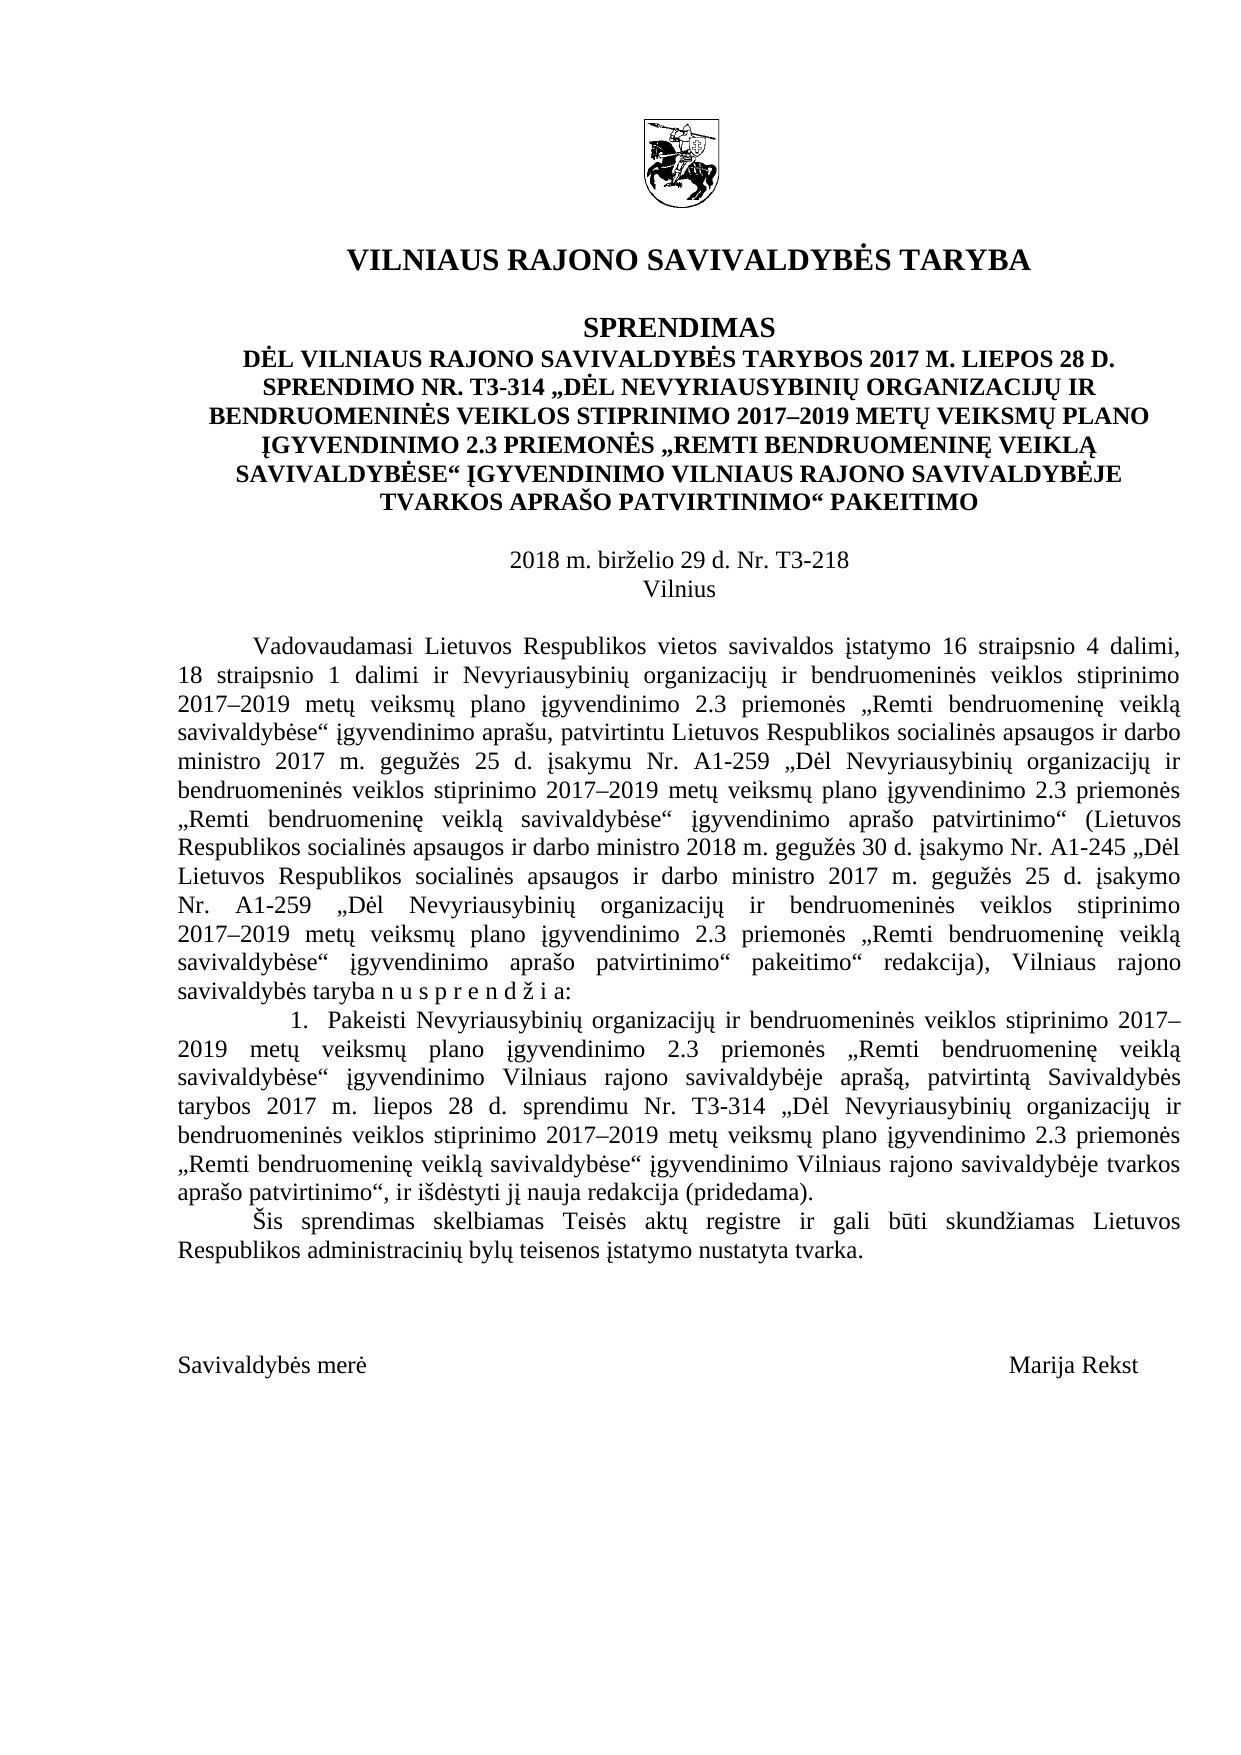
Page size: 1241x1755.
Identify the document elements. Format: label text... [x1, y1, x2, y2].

text Vadovaudamasi Lietuvos Respublikos vietos savivaldos įstatymo 16 straipsnio 4 dalimi, 18 straipsnio 1 dalimi ir Nevyriausybinių organizacijų ir bendruomeninės veiklos stiprinimo 2017–2019 metų veiksmų plano įgyvendinimo 2.3 priemonės „Remti bendruomeninę veiklą savivaldybėse“ įgyvendinimo aprašu, patvirtintu Lietuvos Respublikos socialinės apsaugos ir darbo ministro 2017 m. gegužės 25 d. įsakymu Nr. A1-259 „Dėl Nevyriausybinių organizacijų ir bendruomeninės veiklos stiprinimo 2017–2019 metų veiksmų plano įgyvendinimo 2.3 priemonės „Remti bendruomeninę veiklą savivaldybėse“ įgyvendinimo aprašo patvirtinimo“ (Lietuvos Respublikos socialinės apsaugos ir darbo ministro 2018 m. gegužės 30 d. įsakymo Nr. A1-245 „Dėl Lietuvos Respublikos socialinės apsaugos ir darbo ministro 2017 m. gegužės 25 d. įsakymo Nr. A1-259 „Dėl Nevyriausybinių organizacijų ir bendruomeninės veiklos stiprinimo 2017–2019 metų veiksmų plano įgyvendinimo 2.3 priemonės „Remti bendruomeninę veiklą savivaldybėse“ įgyvendinimo aprašo patvirtinimo“ pakeitimo“ redakcija), Vilniaus rajono savivaldybės taryba nusprendžia: [177, 631, 1181, 1005]
text VILNIAUS RAJONO SAVIVALDYBĖS TARYBA [192, 241, 1186, 277]
text 2018 m. birželio 29 d. Nr. T3-218 Vilnius [177, 545, 1181, 602]
text 1. Pakeisti Nevyriausybinių organizacijų ir bendruomeninės veiklos stiprinimo 2017–2019 metų veiksmų plano įgyvendinimo 2.3 priemonės „Remti bendruomeninę veiklą savivaldybėse“ įgyvendinimo Vilniaus rajono savivaldybėje aprašą, patvirtintą Savivaldybės tarybos 2017 m. liepos 28 d. sprendimu Nr. T3-314 „Dėl Nevyriausybinių organizacijų ir bendruomeninės veiklos stiprinimo 2017–2019 metų veiksmų plano įgyvendinimo 2.3 priemonės „Remti bendruomeninę veiklą savivaldybėse“ įgyvendinimo Vilniaus rajono savivaldybėje tvarkos aprašo patvirtinimo“, ir išdėstyti jį nauja redakcija (pridedama). [177, 1005, 1181, 1206]
text DĖL VILNIAUS RAJONO SAVIVALDYBĖS TARYBOS 2017 M. LIEPOS 28 D. SPRENDIMO NR. T3-314 „DĖL NEVYRIAUSYBINIŲ ORGANIZACIJŲ IR BENDRUOMENINĖS VEIKLOS STIPRINIMO 2017–2019 METŲ VEIKSMŲ PLANO ĮGYVENDINIMO 2.3 PRIEMONĖS „REMTI BENDRUOMENINĘ VEIKLĄ SAVIVALDYBĖSE“ ĮGYVENDINIMO VILNIAUS RAJONO SAVIVALDYBĖJE TVARKOS APRAŠO PATVIRTINIMO“ PAKEITIMO [177, 344, 1181, 516]
text Šis sprendimas skelbiamas Teisės aktų registre ir gali būti skundžiamas Lietuvos Respublikos administracinių bylų teisenos įstatymo nustatyta tvarka. [177, 1206, 1181, 1264]
text Savivaldybės merė Marija Rekst [177, 1350, 1181, 1379]
text SPRENDIMAS [177, 310, 1181, 344]
